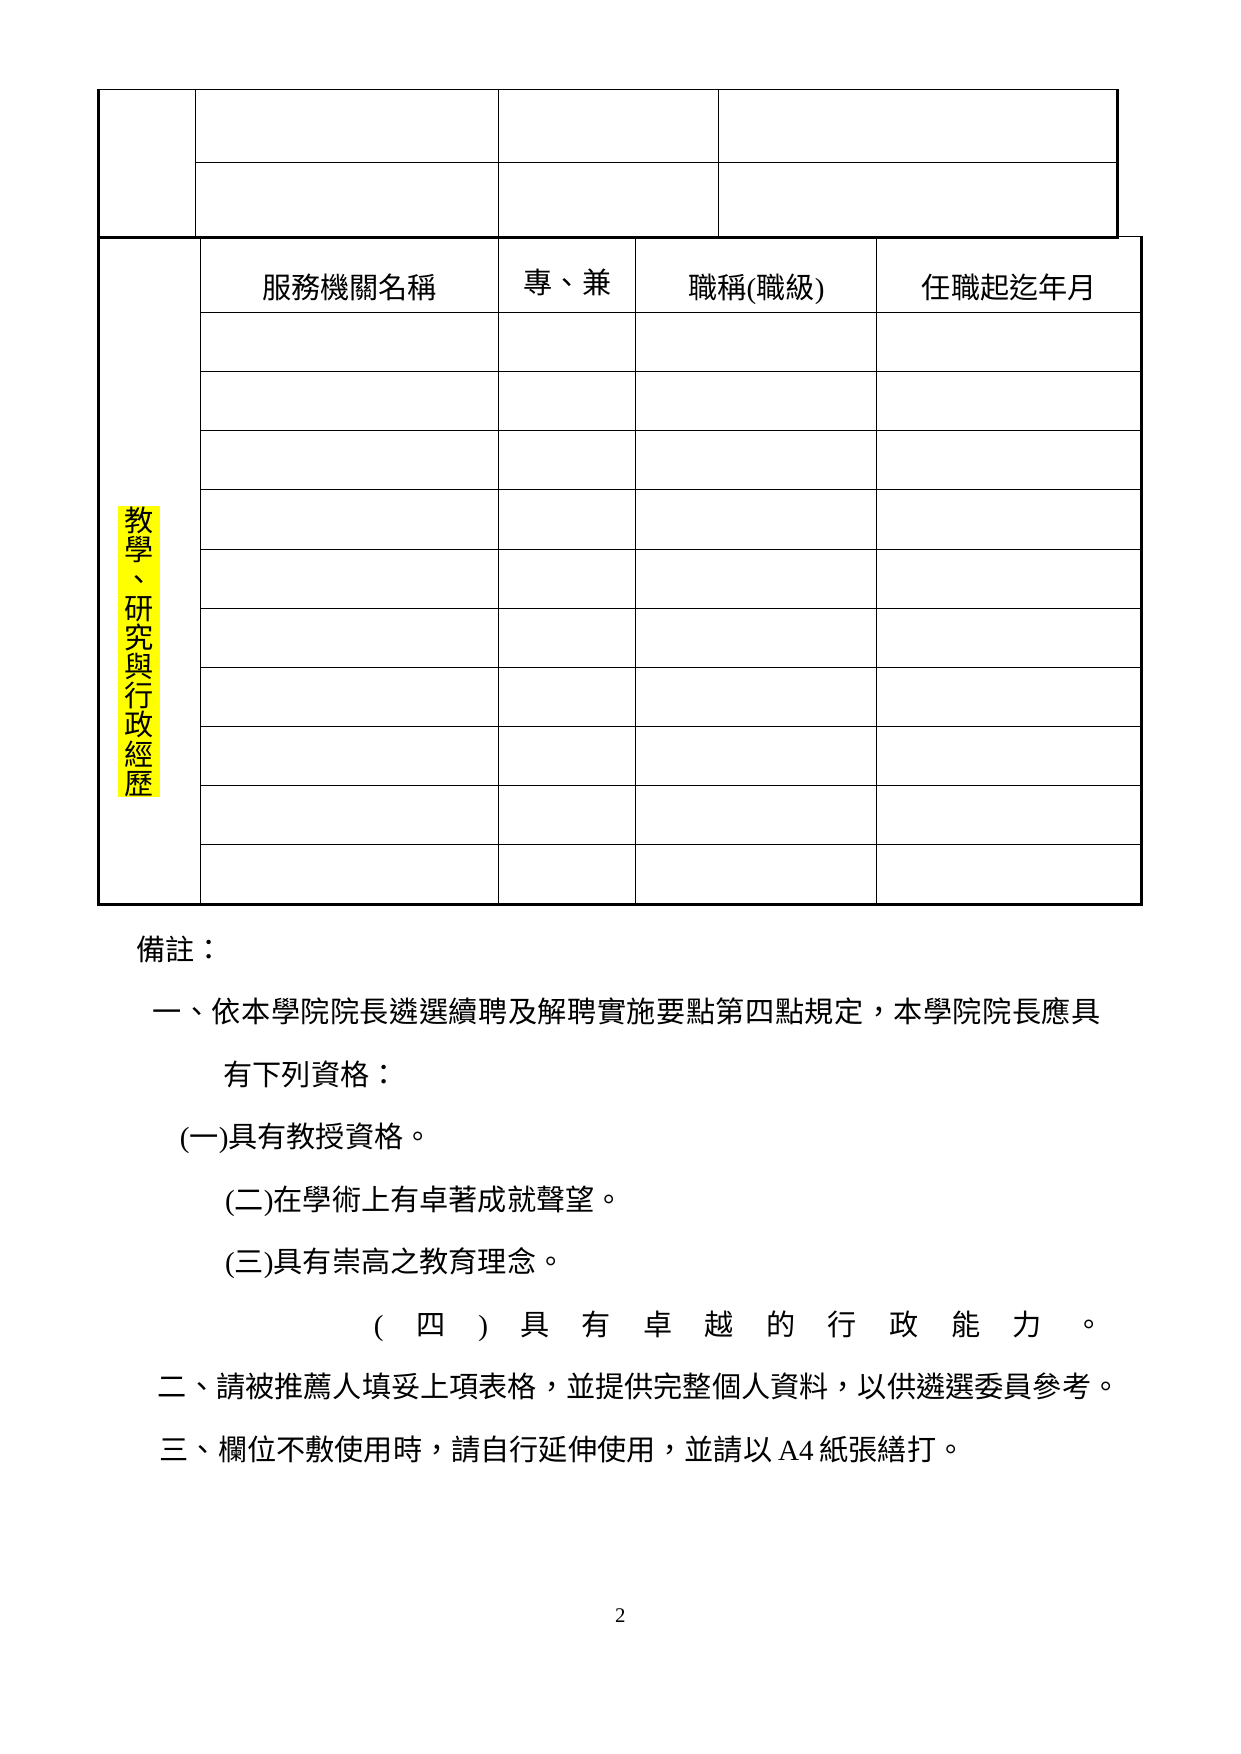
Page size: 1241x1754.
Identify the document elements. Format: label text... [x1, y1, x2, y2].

table_cell [201, 786, 498, 844]
text 一、依本學院院長遴選續聘及解聘實施要點第四點規定，本學院院長應具有下列資格： [136, 968, 1104, 1093]
table_cell 職稱(職級) [636, 239, 876, 312]
table_cell 服務機關名稱 [201, 239, 498, 312]
table_cell [1119, 89, 1142, 162]
table_cell [196, 90, 498, 162]
table_cell [877, 845, 1140, 903]
table_cell [877, 490, 1140, 548]
table_cell [877, 668, 1140, 726]
table_cell [201, 372, 498, 430]
table_cell [201, 727, 498, 785]
text 三、欄位不敷使用時，請自行延伸使用，並請以A4紙張繕打。 [136, 1406, 1104, 1468]
table_cell [499, 431, 635, 489]
table_cell [499, 313, 635, 371]
text (二)在學術上有卓著成就聲望。 [225, 1156, 1104, 1218]
table_cell [877, 609, 1140, 667]
table_cell [499, 90, 718, 162]
table_cell [719, 90, 1116, 162]
table_cell [636, 845, 876, 903]
table_cell [196, 163, 498, 236]
table_cell [877, 372, 1140, 430]
table_cell [499, 786, 635, 844]
table_cell [201, 490, 498, 548]
table_cell [201, 609, 498, 667]
table_cell 專、兼任 [499, 239, 635, 312]
table_cell 教學、研究與行政經歷 [100, 239, 200, 903]
table_cell [877, 550, 1140, 607]
table_cell [877, 727, 1140, 785]
table_cell [499, 163, 718, 236]
text (一)具有教授資格。 [136, 1093, 1104, 1156]
table_cell [636, 727, 876, 785]
table_cell [636, 550, 876, 607]
text (三)具有崇高之教育理念。 [225, 1218, 1104, 1281]
table_cell [877, 786, 1140, 844]
table_cell [1119, 162, 1142, 236]
table_cell [877, 431, 1140, 489]
table_cell [636, 609, 876, 667]
table_cell [636, 372, 876, 430]
table_cell [499, 490, 635, 548]
table_cell [201, 668, 498, 726]
table_cell [201, 550, 498, 607]
table_cell 考試及證照 [100, 90, 195, 236]
table_cell [636, 431, 876, 489]
table_cell [499, 372, 635, 430]
text (四)具有卓越的行政能力。 二、請被推薦人填妥上項表格，並提供完整個人資料，以供遴選委員參考。 [136, 1281, 1104, 1406]
text 備註： [136, 906, 1104, 968]
table_cell [636, 313, 876, 371]
table_cell [636, 786, 876, 844]
table_cell [499, 845, 635, 903]
table_cell [499, 668, 635, 726]
table_cell [201, 431, 498, 489]
table_cell [719, 163, 1116, 236]
table_cell [636, 490, 876, 548]
table_cell [636, 668, 876, 726]
table_cell [499, 550, 635, 607]
table_cell [499, 727, 635, 785]
table_cell [877, 313, 1140, 371]
table_cell [201, 845, 498, 903]
table_cell [499, 609, 635, 667]
table_cell 任職起迄年月 [877, 237, 1140, 312]
table_cell [201, 313, 498, 371]
